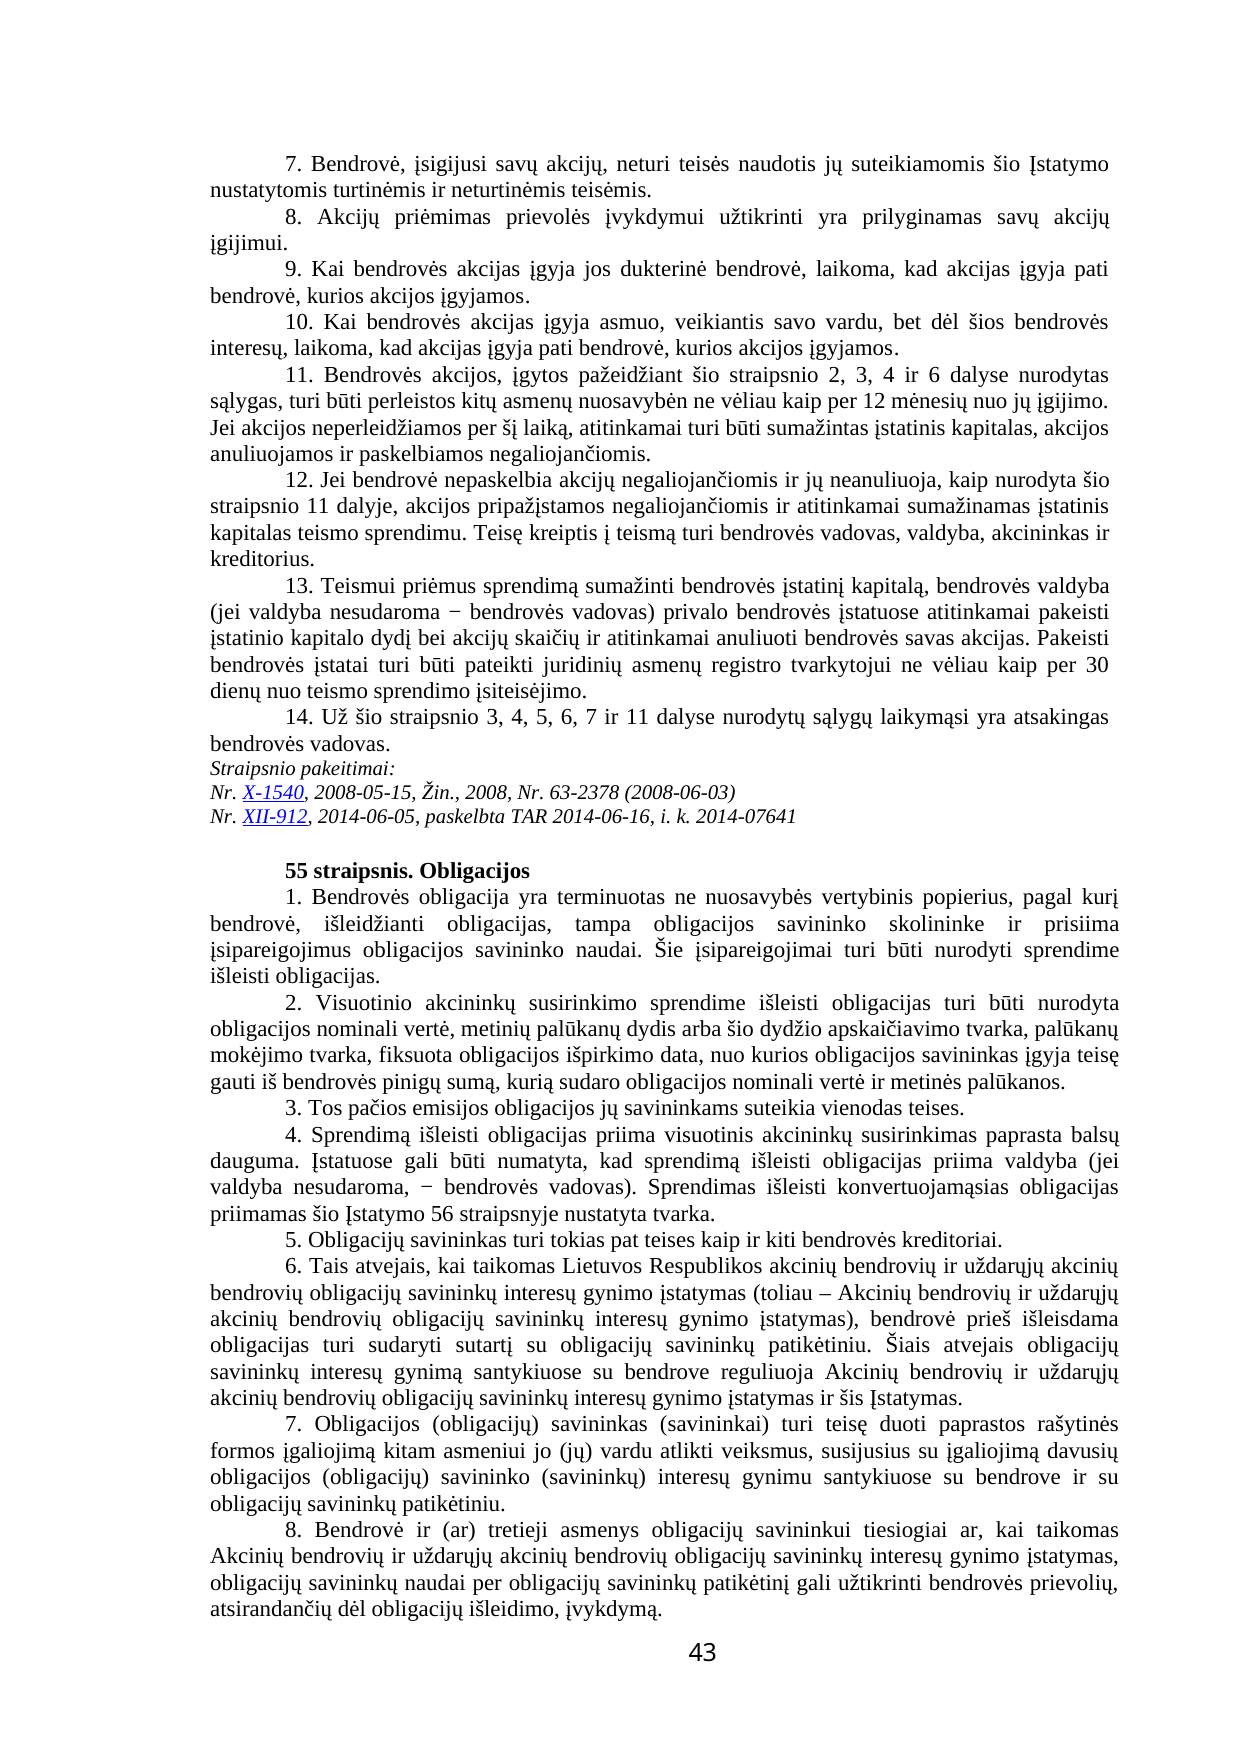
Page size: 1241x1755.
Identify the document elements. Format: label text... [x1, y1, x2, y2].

text 14. Už šio straipsnio 3, 4, 5, 6, 7 ir 11 dalyse nurodytų sąlygų laikymąsi yra atsakingas bendrovės vadovas. [210, 703, 1111, 756]
text Straipsnio pakeitimai: [210, 756, 1111, 780]
text 8. Akcijų priėmimas prievolės įvykdymui užtikrinti yra prilyginamas savų akcijų įgijimui. [210, 203, 1111, 255]
text 10. Kai bendrovės akcijas įgyja asmuo, veikiantis savo vardu, bet dėl šios bendrovės interesų, laikoma, kad akcijas įgyja pati bendrovė, kurios akcijos įgyjamos. [210, 308, 1111, 361]
text 5. Obligacijų savininkas turi tokias pat teises kaip ir kiti bendrovės kreditoriai. [210, 1226, 1120, 1252]
text Nr. X-1540, 2008-05-15, Žin., 2008, Nr. 63-2378 (2008-06-03) [210, 780, 1111, 804]
text 11. Bendrovės akcijos, įgytos pažeidžiant šio straipsnio 2, 3, 4 ir 6 dalyse nurodytas sąlygas, turi būti perleistos kitų asmenų nuosavybėn ne vėliau kaip per 12 mėnesių nuo jų įgijimo. Jei akcijos neperleidžiamos per šį laiką, atitinkamai turi būti sumažintas įstatinis kapitalas, akcijos anuliuojamos ir paskelbiamos negaliojančiomis. [210, 361, 1111, 466]
text 7. Obligacijos (obligacijų) savininkas (savininkai) turi teisę duoti paprastos rašytinės formos įgaliojimą kitam asmeniui jo (jų) vardu atlikti veiksmus, susijusius su įgaliojimą davusių obligacijos (obligacijų) savininko (savininkų) interesų gynimu santykiuose su bendrove ir su obligacijų savininkų patikėtiniu. [210, 1411, 1120, 1516]
text 6. Tais atvejais, kai taikomas Lietuvos Respublikos akcinių bendrovių ir uždarųjų akcinių bendrovių obligacijų savininkų interesų gynimo įstatymas (toliau – Akcinių bendrovių ir uždarųjų akcinių bendrovių obligacijų savininkų interesų gynimo įstatymas), bendrovė prieš išleisdama obligacijas turi sudaryti sutartį su obligacijų savininkų patikėtiniu. Šiais atvejais obligacijų savininkų interesų gynimą santykiuose su bendrove reguliuoja Akcinių bendrovių ir uždarųjų akcinių bendrovių obligacijų savininkų interesų gynimo įstatymas ir šis Įstatymas. [210, 1252, 1120, 1411]
text 13. Teismui priėmus sprendimą sumažinti bendrovės įstatinį kapitalą, bendrovės valdyba (jei valdyba nesudaroma − bendrovės vadovas) privalo bendrovės įstatuose atitinkamai pakeisti įstatinio kapitalo dydį bei akcijų skaičių ir atitinkamai anuliuoti bendrovės savas akcijas. Pakeisti bendrovės įstatai turi būti pateikti juridinių asmenų registro tvarkytojui ne vėliau kaip per 30 dienų nuo teismo sprendimo įsiteisėjimo. [210, 572, 1111, 703]
text 12. Jei bendrovė nepaskelbia akcijų negaliojančiomis ir jų neanuliuoja, kaip nurodyta šio straipsnio 11 dalyje, akcijos pripažįstamos negaliojančiomis ir atitinkamai sumažinamas įstatinis kapitalas teismo sprendimu. Teisę kreiptis į teismą turi bendrovės vadovas, valdyba, akcininkas ir kreditorius. [210, 466, 1111, 572]
text Nr. XII-912, 2014-06-05, paskelbta TAR 2014-06-16, i. k. 2014-07641 [210, 804, 1120, 828]
text 3. Tos pačios emisijos obligacijos jų savininkams suteikia vienodas teises. [210, 1094, 1120, 1121]
text 7. Bendrovė, įsigijusi savų akcijų, neturi teisės naudotis jų suteikiamomis šio Įstatymo nustatytomis turtinėmis ir neturtinėmis teisėmis. [210, 150, 1111, 203]
text 1. Bendrovės obligacija yra terminuotas ne nuosavybės vertybinis popierius, pagal kurį bendrovė, išleidžianti obligacijas, tampa obligacijos savininko skolininke ir prisiima įsipareigojimus obligacijos savininko naudai. Šie įsipareigojimai turi būti nurodyti sprendime išleisti obligacijas. [210, 883, 1120, 989]
text 8. Bendrovė ir (ar) tretieji asmenys obligacijų savininkui tiesiogiai ar, kai taikomas Akcinių bendrovių ir uždarųjų akcinių bendrovių obligacijų savininkų interesų gynimo įstatymas, obligacijų savininkų naudai per obligacijų savininkų patikėtinį gali užtikrinti bendrovės prievolių, atsirandančių dėl obligacijų išleidimo, įvykdymą. [210, 1516, 1120, 1621]
text 9. Kai bendrovės akcijas įgyja jos dukterinė bendrovė, laikoma, kad akcijas įgyja pati bendrovė, kurios akcijos įgyjamos. [210, 255, 1111, 308]
text 2. Visuotinio akcininkų susirinkimo sprendime išleisti obligacijas turi būti nurodyta obligacijos nominali vertė, metinių palūkanų dydis arba šio dydžio apskaičiavimo tvarka, palūkanų mokėjimo tvarka, fiksuota obligacijos išpirkimo data, nuo kurios obligacijos savininkas įgyja teisę gauti iš bendrovės pinigų sumą, kurią sudaro obligacijos nominali vertė ir metinės palūkanos. [210, 989, 1120, 1094]
text 55 straipsnis. Obligacijos [210, 857, 1120, 883]
text 4. Sprendimą išleisti obligacijas priima visuotinis akcininkų susirinkimas paprasta balsų dauguma. Įstatuose gali būti numatyta, kad sprendimą išleisti obligacijas priima valdyba (jei valdyba nesudaroma, − bendrovės vadovas). Sprendimas išleisti konvertuojamąsias obligacijas priimamas šio Įstatymo 56 straipsnyje nustatyta tvarka. [210, 1121, 1120, 1226]
